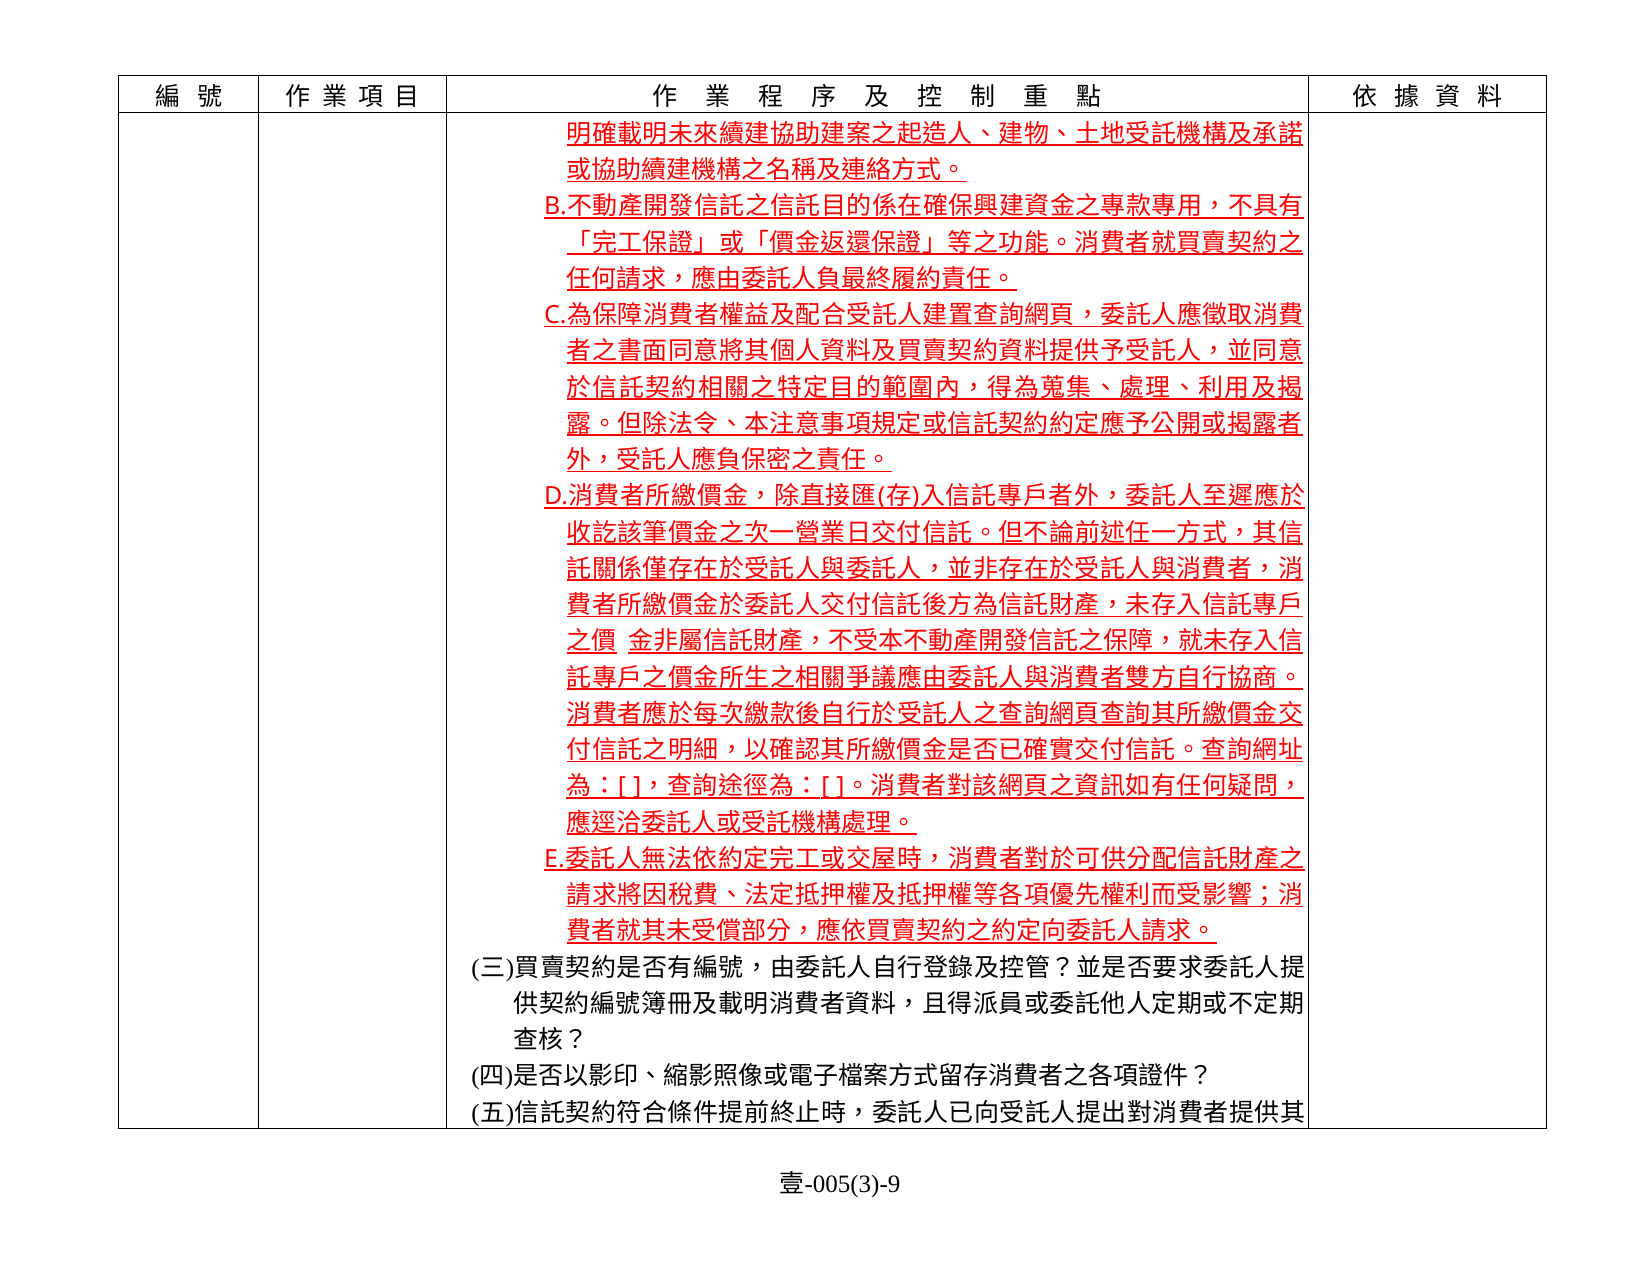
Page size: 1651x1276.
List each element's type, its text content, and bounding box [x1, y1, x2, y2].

table_cell [1309, 113, 1546, 1128]
table_cell [119, 113, 258, 1128]
table_cell [259, 113, 446, 1128]
table_header 作 業 程 序 及 控 制 重 點 [447, 76, 1308, 112]
table_header 編 號 [119, 76, 258, 112]
table_header 依 據 資 料 [1309, 76, 1546, 112]
table_cell 明確載明未來續建協助建案之起造人、建物、土地受託機構及承諾或協助續建機構之名稱及連絡方式。 B.不動產開發信託之信託目的係在確保興建資金之專款專用，不具有「完工保證」或「價金返還保證」等之功能。消費者就買賣契約之任何請求，應由委託人負最終履約責任。 C.為保障消費者權益及配合受託人建置查詢網頁，委託人應徵取消費者之書面同意將其個人資料及買賣契約資料提供予受託人，並同意於信託契約相關之特定目的範圍內，得為蒐集、處理、利用及揭露。但除法令、本注意事項規定或信託契約約定應予公開或揭露者外，受託人應負保密之責任。 D.消費者所繳價金，除直接匯(存)入信託專戶者外，委託人至遲應於收訖該筆價金之次一營業日交付信託。但不論前述任一方式，其信託關係僅存在於受託人與委託人，並非存在於受託人與消費者，消費者所繳價金於委託人交付信託後方為信託財產，未存入信託專戶之價 金非屬信託財產，不受本不動產開發信託之保障，就未存入信託專戶之價金所生之相關爭議應由委託人與消費者雙方自行協商。消費者應於每次繳款後自行於受託人之查詢網頁查詢其所繳價金交付信託之明細，以確認其所繳價金是否已確實交付信託。查詢網址為：[ ]，查詢途徑為：[ ]。消費者對該網頁之資訊如有任何疑問，應逕洽委託人或受託機構處理。 E.委託人無法依約定完工或交屋時，消費者對於可供分配信託財產之請求將因稅費、法定抵押權及抵押權等各項優先權利而受影響；消費者就其未受償部分，應依買賣契約之約定向委託人請求。 (三)買賣契約是否有編號，由委託人自行登錄及控管？並是否要求委託人提供契約編號簿冊及載明消費者資料，且得派員或委託他人定期或不定期查核？ (四)是否以影印、縮影照像或電子檔案方式留存消費者之各項證件？ (五)信託契約符合條件提前終止時，委託人已向受託人提出對消費者提供其 [447, 113, 1308, 1128]
table_header 作 業 項 目 [259, 76, 446, 112]
